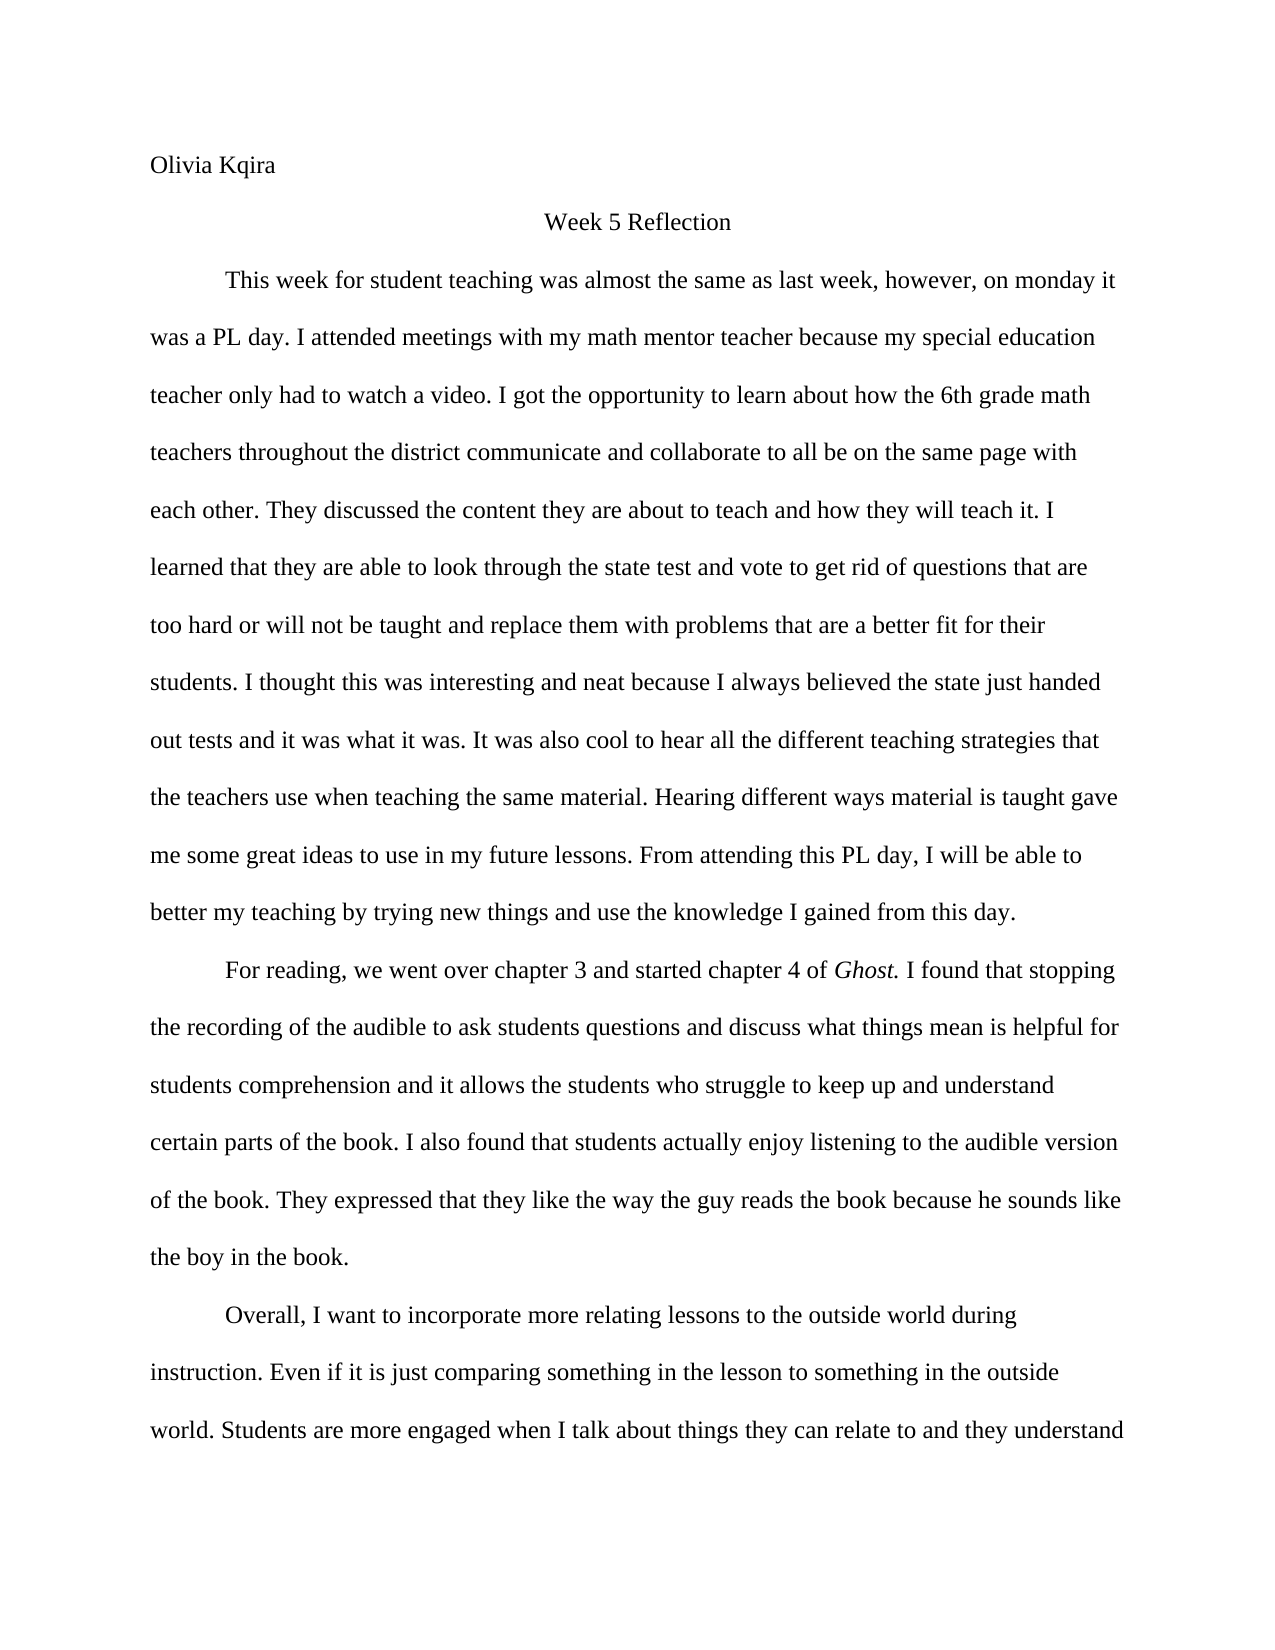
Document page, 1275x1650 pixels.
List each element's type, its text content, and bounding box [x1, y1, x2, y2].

text Week 5 Reflection [150, 207, 1125, 236]
text Olivia Kqira [150, 150, 1125, 179]
text This week for student teaching was almost the same as last week, however, on monday it was a PL day. I attended meetings with my math mentor teacher because my special education teacher only had to watch a video. I got the opportunity to learn about how the 6th grade math teachers throughout the district communicate and collaborate to all be on the same page with each other. They discussed the content they are about to teach and how they will teach it. I learned that they are able to look through the state test and vote to get rid of questions that are too hard or will not be taught and replace them with problems that are a better fit for their students. I thought this was interesting and neat because I always believed the state just handed out tests and it was what it was. It was also cool to hear all the different teaching strategies that the teachers use when teaching the same material. Hearing different ways material is taught gave me some great ideas to use in my future lessons. From attending this PL day, I will be able to better my teaching by trying new things and use the knowledge I gained from this day. [150, 265, 1125, 926]
text Overall, I want to incorporate more relating lessons to the outside world during instruction. Even if it is just comparing something in the lesson to something in the outside world. Students are more engaged when I talk about things they can relate to and they understand [150, 1300, 1125, 1444]
text For reading, we went over chapter 3 and started chapter 4 of Ghost. I found that stopping the recording of the audible to ask students questions and discuss what things mean is helpful for students comprehension and it allows the students who struggle to keep up and understand certain parts of the book. I also found that students actually enjoy listening to the audible version of the book. They expressed that they like the way the guy reads the book because he sounds like the boy in the book. [150, 955, 1125, 1271]
